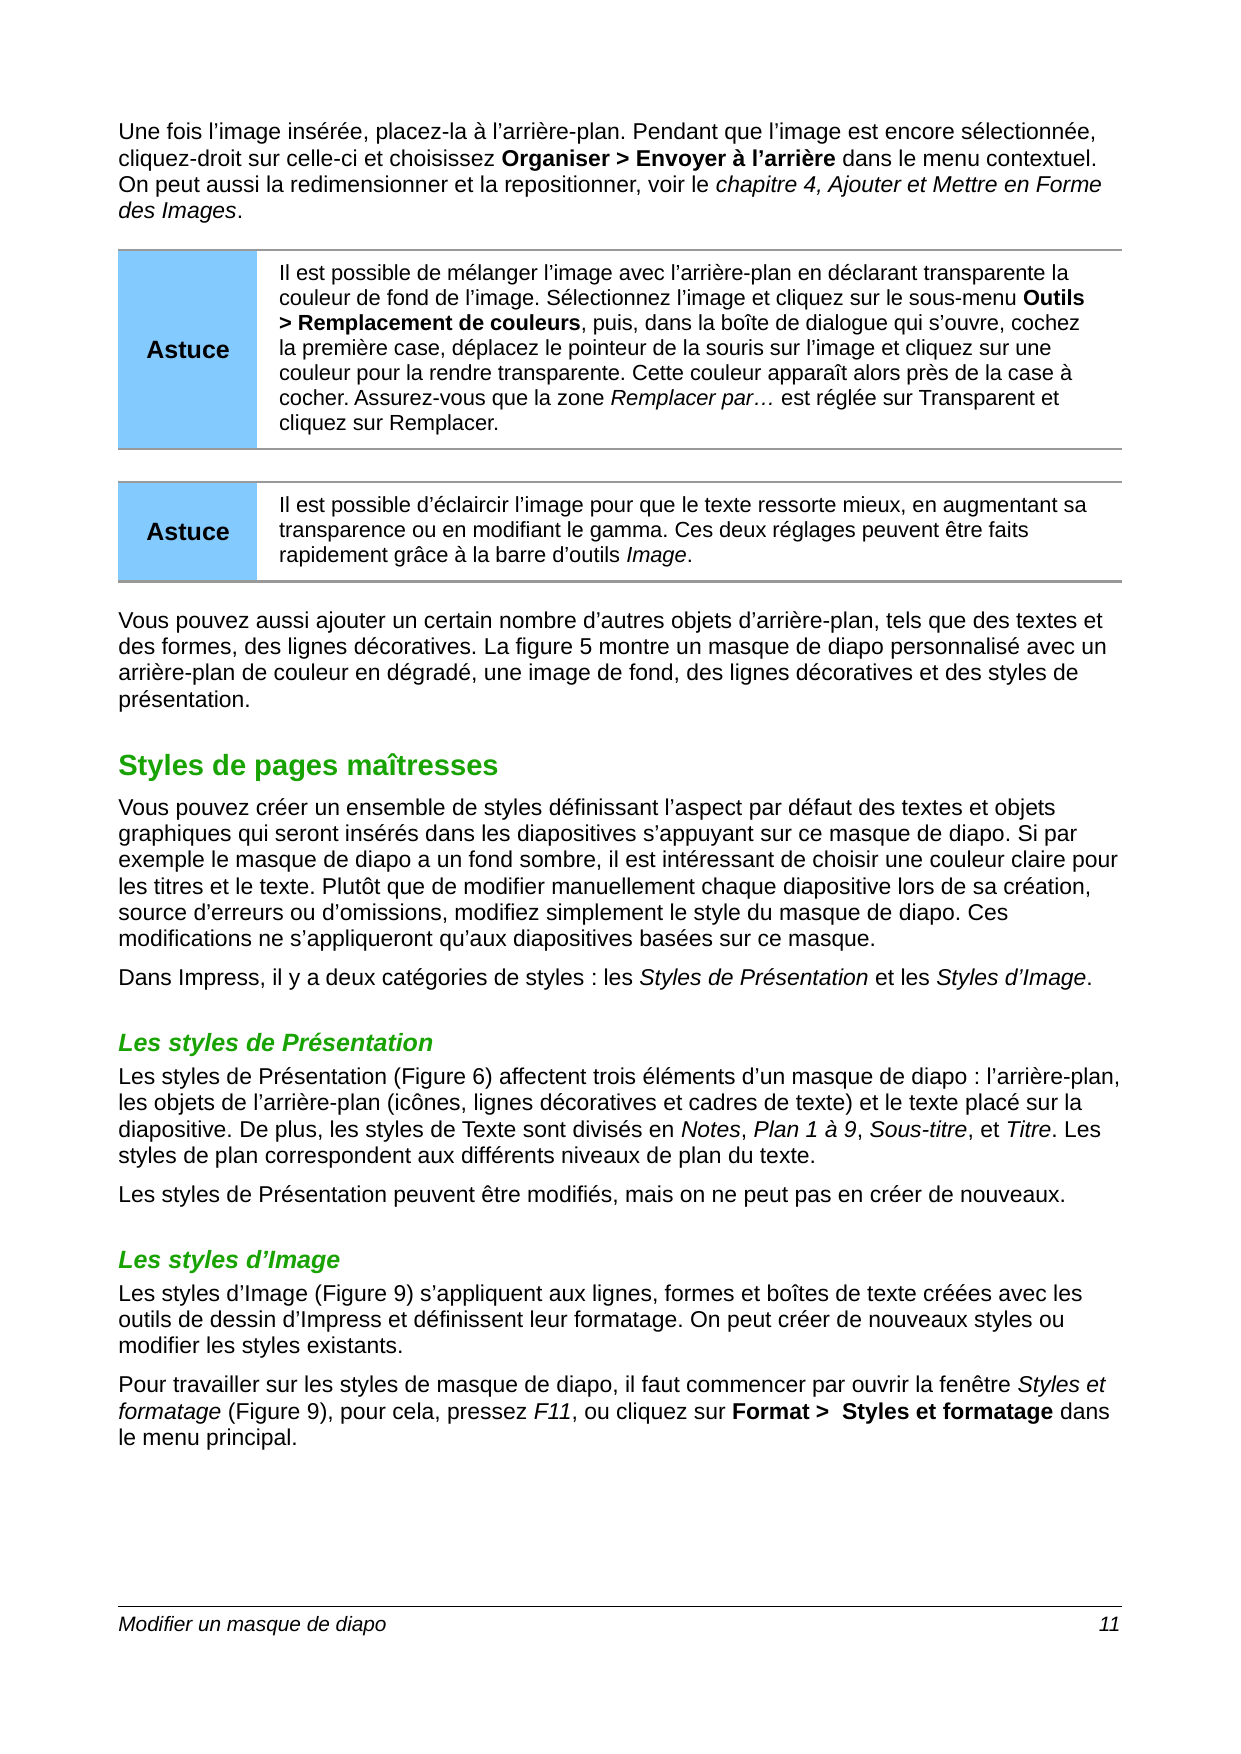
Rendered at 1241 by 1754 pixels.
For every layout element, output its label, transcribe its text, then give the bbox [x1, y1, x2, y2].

text Les styles de Présentation (Figure 6) affectent trois éléments d’un masque de diapo : l’arrière-plan, les objets de l’arrière-plan (icônes, lignes décoratives et cadres de texte) et le texte placé sur la diapositive. De plus, les styles de Texte sont divisés en Notes, Plan 1 à 9, Sous-titre, et Titre. Les styles de plan correspondent aux différents niveaux de plan du texte. [118, 1063, 1122, 1168]
subtitle Les styles de Présentation [118, 1028, 1122, 1057]
text Les styles de Présentation peuvent être modifiés, mais on ne peut pas en créer de nouveaux. [118, 1181, 1122, 1207]
table_header Astuce [118, 483, 257, 580]
text Une fois l’image insérée, placez-la à l’arrière-plan. Pendant que l’image est encore sélectionnée, cliquez-droit sur celle-ci et choisissez Organiser > Envoyer à l’arrière dans le menu contextuel. On peut aussi la redimensionner et la repositionner, voir le chapitre 4, Ajouter et Mettre en Forme des Images. [118, 118, 1122, 223]
subtitle Styles de pages maîtresses [118, 748, 1122, 781]
text Vous pouvez aussi ajouter un certain nombre d’autres objets d’arrière-plan, tels que des textes et des formes, des lignes décoratives. La figure 5 montre un masque de diapo personnalisé avec un arrière-plan de couleur en dégradé, une image de fond, des lignes décoratives et des styles de présentation. [118, 607, 1122, 712]
text Dans Impress, il y a deux catégories de styles : les Styles de Présentation et les Styles d’Image. [118, 964, 1122, 991]
subtitle Les styles d’Image [118, 1245, 1122, 1273]
text Les styles d’Image (Figure 9) s’appliquent aux lignes, formes et boîtes de texte créées avec les outils de dessin d’Impress et définissent leur formatage. On peut créer de nouveaux styles ou modifier les styles existants. [118, 1280, 1122, 1359]
table_header Il est possible d’éclaircir l’image pour que le texte ressorte mieux, en augmentant sa transparence ou en modifiant le gamma. Ces deux réglages peuvent être faits rapidement grâce à la barre d’outils Image. [258, 483, 1122, 580]
table_header Il est possible de mélanger l’image avec l’arrière-plan en déclarant transparente la couleur de fond de l’image. Sélectionnez l’image et cliquez sur le sous-menu Outils > Remplacement de couleurs, puis, dans la boîte de dialogue qui s’ouvre, cochez la première case, déplacez le pointeur de la souris sur l’image et cliquez sur une couleur pour la rendre transparente. Cette couleur apparaît alors près de la case à cocher. Assurez-vous que la zone Remplacer par… est réglée sur Transparent et cliquez sur Remplacer. [258, 251, 1122, 448]
table_header Astuce [118, 251, 257, 448]
text Pour travailler sur les styles de masque de diapo, il faut commencer par ouvrir la fenêtre Styles et formatage (Figure 9), pour cela, pressez F11, ou cliquez sur Format > Styles et formatage dans le menu principal. [118, 1371, 1122, 1450]
text Vous pouvez créer un ensemble de styles définissant l’aspect par défaut des textes et objets graphiques qui seront insérés dans les diapositives s’appuyant sur ce masque de diapo. Si par exemple le masque de diapo a un fond sombre, il est intéressant de choisir une couleur claire pour les titres et le texte. Plutôt que de modifier manuellement chaque diapositive lors de sa création, source d’erreurs ou d’omissions, modifiez simplement le style du masque de diapo. Ces modifications ne s’appliqueront qu’aux diapositives basées sur ce masque. [118, 793, 1122, 952]
